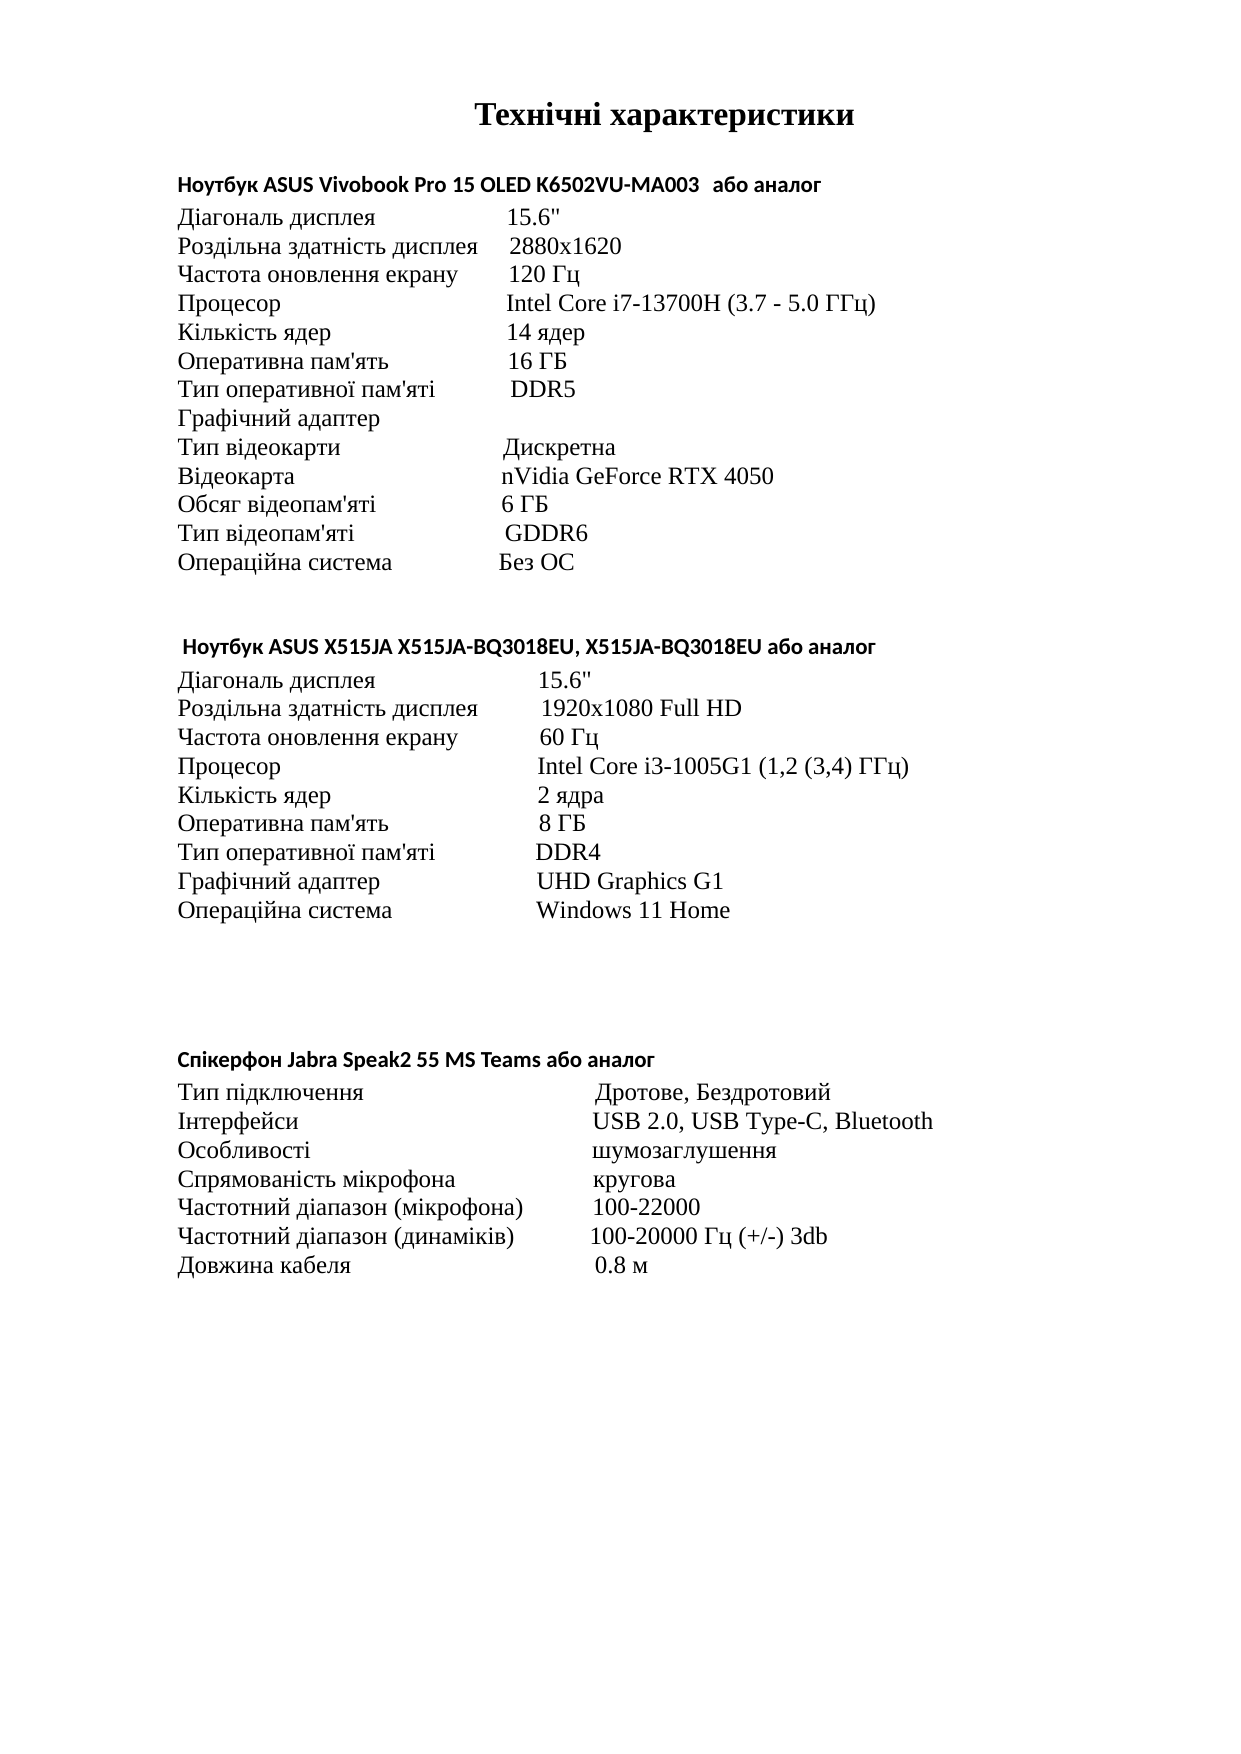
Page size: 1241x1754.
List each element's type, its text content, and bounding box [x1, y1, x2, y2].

text Операційна система Без ОС [177, 547, 1152, 576]
text Діагональ дисплея 15.6" [177, 665, 1152, 693]
text Тип відеопам'яті GDDR6 [177, 518, 1152, 547]
text Оперативна пам'ять 16 ГБ [177, 346, 1152, 374]
text Інтерфейси USB 2.0, USB Type-C, Bluetooth [177, 1106, 1152, 1135]
text Відеокарта nVidia GeForce RTX 4050 [177, 461, 1152, 489]
text Кількість ядер 14 ядер [177, 317, 1152, 346]
text Тип відеокарти Дискретна [177, 432, 1152, 461]
text Особливості шумозаглушення [177, 1135, 1152, 1164]
text Частота оновлення екрану 120 Гц [177, 259, 1152, 288]
text Частотний діапазон (динаміків) 100-20000 Гц (+/-) 3db [177, 1221, 1152, 1250]
text Роздільна здатність дисплея 2880x1620 [177, 231, 1152, 259]
text Ноутбук ASUS X515JA X515JA-BQ3018EU, X515JA-BQ3018EU або аналог [177, 632, 1152, 661]
text Тип підключення Дротове, Бездротовий [177, 1077, 1152, 1106]
text Роздільна здатність дисплея 1920x1080 Full HD [177, 693, 1152, 722]
text Тип оперативної пам'яті DDR4 [177, 837, 1152, 866]
text Частотний діапазон (мікрофона) 100-22000 [177, 1192, 1152, 1221]
text Обсяг відеопам'яті 6 ГБ [177, 489, 1152, 518]
text Кількість ядер 2 ядра [177, 780, 1152, 808]
text Технічні характеристики [177, 94, 1152, 132]
text Діагональ дисплея 15.6" [177, 202, 1152, 231]
text Довжина кабеля 0.8 м [177, 1250, 1152, 1279]
text Тип оперативної пам'яті DDR5 [177, 374, 1152, 403]
text Спікерфон Jabra Speak2 55 MS Teams або аналог [177, 1045, 1152, 1073]
text Операційна система Windows 11 Home [177, 895, 1152, 923]
text Процесор Intel Core i3-1005G1 (1,2 (3,4) ГГц) [177, 751, 1152, 780]
text Частота оновлення екрану 60 Гц [177, 722, 1152, 751]
text Процесор Intel Core i7-13700H (3.7 - 5.0 ГГц) [177, 288, 1152, 317]
text Графічний адаптер [177, 403, 1152, 432]
text Спрямованість мікрофона кругова [177, 1164, 1152, 1192]
text Оперативна пам'ять 8 ГБ [177, 808, 1152, 837]
text Ноутбук ASUS Vivobook Pro 15 OLED K6502VU-MA003 або аналог [177, 148, 1152, 202]
text Графічний адаптер UHD Graphics G1 [177, 866, 1152, 895]
